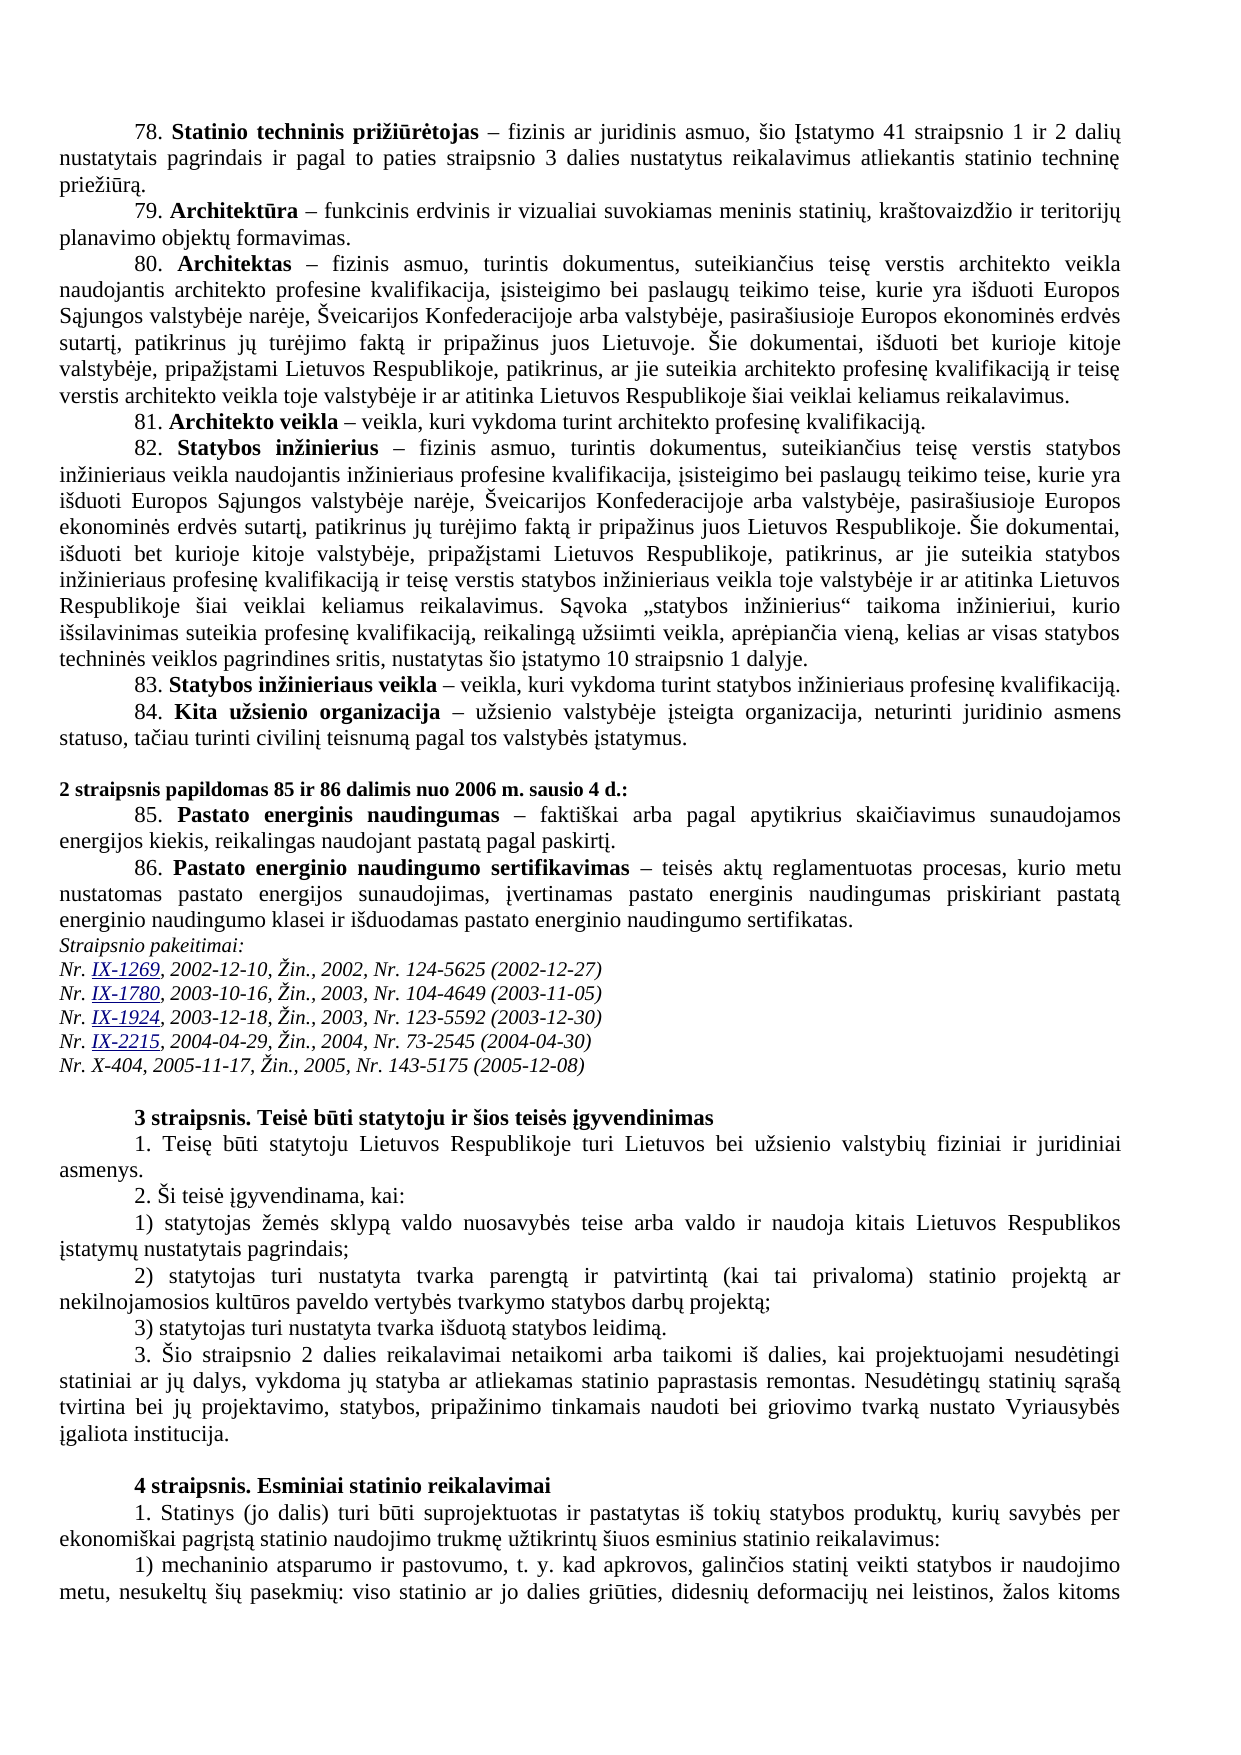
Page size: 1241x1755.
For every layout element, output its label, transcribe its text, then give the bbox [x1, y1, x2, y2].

text 2. Ši teisė įgyvendinama, kai: [59, 1183, 1122, 1209]
text 1) mechaninio atsparumo ir pastovumo, t. y. kad apkrovos, galinčios statinį veikti statybos ir naudojimo metu, nesukeltų šių pasekmių: viso statinio ar jo dalies griūties, didesnių deformacijų nei leistinos, žalos kitoms [59, 1552, 1122, 1604]
text 3. Šio straipsnio 2 dalies reikalavimai netaikomi arba taikomi iš dalies, kai projektuojami nesudėtingi statiniai ar jų dalys, vykdoma jų statyba ar atliekamas statinio paprastasis remontas. Nesudėtingų statinių sąrašą tvirtina bei jų projektavimo, statybos, pripažinimo tinkamais naudoti bei griovimo tvarką nustato Vyriausybės įgaliota institucija. [59, 1341, 1122, 1446]
text 86. Pastato energinio naudingumo sertifikavimas – teisės aktų reglamentuotas procesas, kurio metu nustatomas pastato energijos sunaudojimas, įvertinamas pastato energinis naudingumas priskiriant pastatą energinio naudingumo klasei ir išduodamas pastato energinio naudingumo sertifikatas. [59, 854, 1122, 933]
text 79. Architektūra – funkcinis erdvinis ir vizualiai suvokiamas meninis statinių, kraštovaizdžio ir teritorijų planavimo objektų formavimas. [59, 197, 1122, 250]
text 81. Architekto veikla – veikla, kuri vykdoma turint architekto profesinę kvalifikaciją. [59, 408, 1122, 434]
text 84. Kita užsienio organizacija – užsienio valstybėje įsteigta organizacija, neturinti juridinio asmens statuso, tačiau turinti civilinį teisnumą pagal tos valstybės įstatymus. [59, 698, 1122, 751]
text Nr. IX-1269, 2002-12-10, Žin., 2002, Nr. 124-5625 (2002-12-27) [59, 957, 1122, 981]
text Nr. IX-1924, 2003-12-18, Žin., 2003, Nr. 123-5592 (2003-12-30) [59, 1005, 1122, 1029]
text Nr. IX-2215, 2004-04-29, Žin., 2004, Nr. 73-2545 (2004-04-30) [59, 1029, 1122, 1053]
text 3) statytojas turi nustatyta tvarka išduotą statybos leidimą. [59, 1314, 1122, 1341]
text 2 straipsnis papildomas 85 ir 86 dalimis nuo 2006 m. sausio 4 d.: [59, 777, 1122, 801]
text 80. Architektas – fizinis asmuo, turintis dokumentus, suteikiančius teisę verstis architekto veikla naudojantis architekto profesine kvalifikacija, įsisteigimo bei paslaugų teikimo teise, kurie yra išduoti Europos Sąjungos valstybėje narėje, Šveicarijos Konfederacijoje arba valstybėje, pasirašiusioje Europos ekonominės erdvės sutartį, patikrinus jų turėjimo faktą ir pripažinus juos Lietuvoje. Šie dokumentai, išduoti bet kurioje kitoje valstybėje, pripažįstami Lietuvos Respublikoje, patikrinus, ar jie suteikia architekto profesinę kvalifikaciją ir teisę verstis architekto veikla toje valstybėje ir ar atitinka Lietuvos Respublikoje šiai veiklai keliamus reikalavimus. [59, 250, 1122, 408]
text Straipsnio pakeitimai: [59, 933, 1122, 957]
text 1) statytojas žemės sklypą valdo nuosavybės teise arba valdo ir naudoja kitais Lietuvos Respublikos įstatymų nustatytais pagrindais; [59, 1209, 1122, 1262]
text Nr. IX-1780, 2003-10-16, Žin., 2003, Nr. 104-4649 (2003-11-05) [59, 981, 1122, 1005]
text 85. Pastato energinis naudingumas – faktiškai arba pagal apytikrius skaičiavimus sunaudojamos energijos kiekis, reikalingas naudojant pastatą pagal paskirtį. [59, 801, 1122, 854]
text 1. Statinys (jo dalis) turi būti suprojektuotas ir pastatytas iš tokių statybos produktų, kurių savybės per ekonomiškai pagrįstą statinio naudojimo trukmę užtikrintų šiuos esminius statinio reikalavimus: [59, 1499, 1122, 1552]
text 4 straipsnis. Esminiai statinio reikalavimai [59, 1472, 1122, 1499]
text 3 straipsnis. Teisė būti statytoju ir šios teisės įgyvendinimas [59, 1103, 1122, 1130]
text 2) statytojas turi nustatyta tvarka parengtą ir patvirtintą (kai tai privaloma) statinio projektą ar nekilnojamosios kultūros paveldo vertybės tvarkymo statybos darbų projektą; [59, 1262, 1122, 1314]
text Nr. X-404, 2005-11-17, Žin., 2005, Nr. 143-5175 (2005-12-08) [59, 1053, 1122, 1077]
text 78. Statinio techninis prižiūrėtojas – fizinis ar juridinis asmuo, šio Įstatymo 41 straipsnio 1 ir 2 dalių nustatytais pagrindais ir pagal to paties straipsnio 3 dalies nustatytus reikalavimus atliekantis statinio techninę priežiūrą. [59, 118, 1122, 197]
text 1. Teisę būti statytoju Lietuvos Respublikoje turi Lietuvos bei užsienio valstybių fiziniai ir juridiniai asmenys. [59, 1130, 1122, 1183]
text 82. Statybos inžinierius – fizinis asmuo, turintis dokumentus, suteikiančius teisę verstis statybos inžinieriaus veikla naudojantis inžinieriaus profesine kvalifikacija, įsisteigimo bei paslaugų teikimo teise, kurie yra išduoti Europos Sąjungos valstybėje narėje, Šveicarijos Konfederacijoje arba valstybėje, pasirašiusioje Europos ekonominės erdvės sutartį, patikrinus jų turėjimo faktą ir pripažinus juos Lietuvos Respublikoje. Šie dokumentai, išduoti bet kurioje kitoje valstybėje, pripažįstami Lietuvos Respublikoje, patikrinus, ar jie suteikia statybos inžinieriaus profesinę kvalifikaciją ir teisę verstis statybos inžinieriaus veikla toje valstybėje ir ar atitinka Lietuvos Respublikoje šiai veiklai keliamus reikalavimus. Sąvoka „statybos inžinierius“ taikoma inžinieriui, kurio išsilavinimas suteikia profesinę kvalifikaciją, reikalingą užsiimti veikla, aprėpiančia vieną, kelias ar visas statybos techninės veiklos pagrindines sritis, nustatytas šio įstatymo 10 straipsnio 1 dalyje. [59, 434, 1122, 672]
text 83. Statybos inžinieriaus veikla – veikla, kuri vykdoma turint statybos inžinieriaus profesinę kvalifikaciją. [59, 672, 1122, 698]
